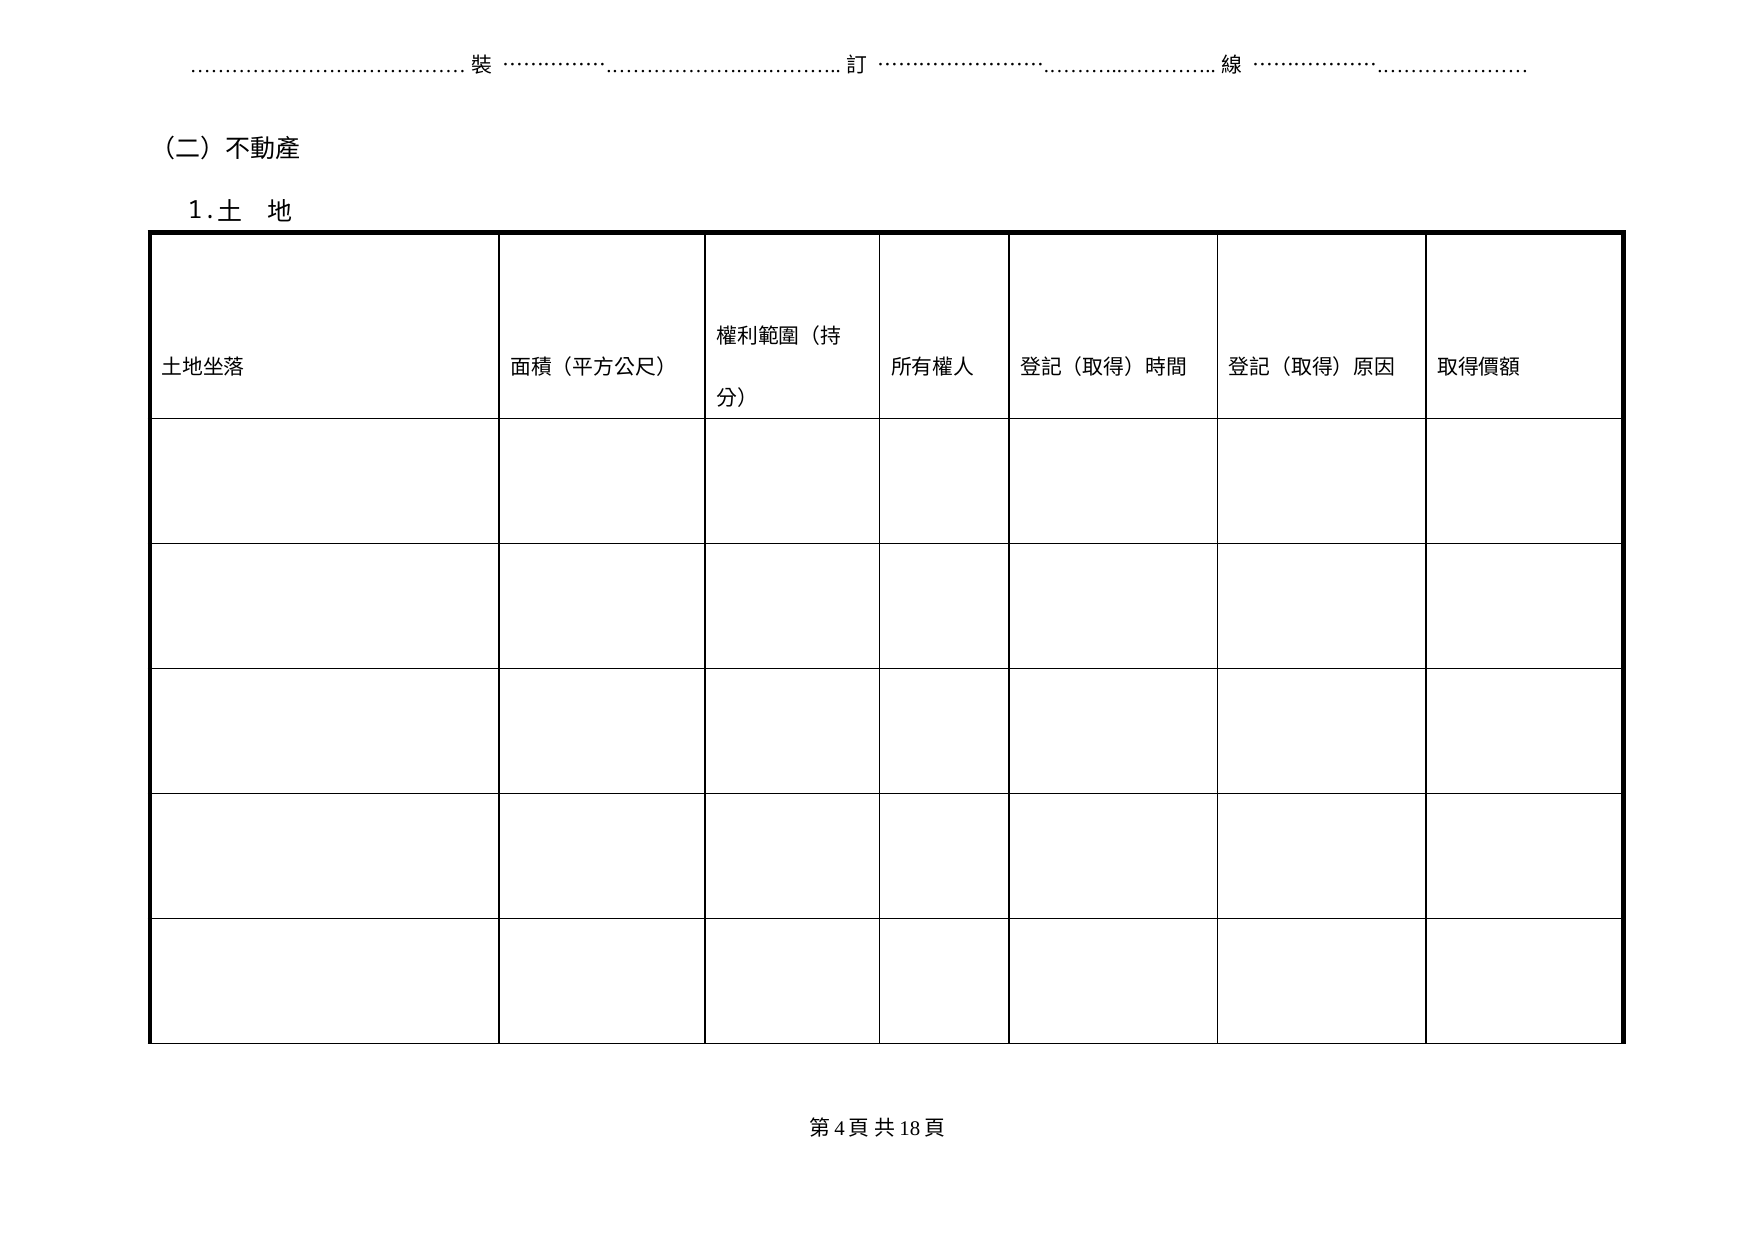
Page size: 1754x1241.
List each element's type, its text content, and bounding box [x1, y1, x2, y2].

table_cell [880, 919, 1008, 1042]
table_cell [1427, 419, 1621, 542]
table_header 取得價額 [1427, 235, 1621, 417]
table_cell [706, 919, 879, 1042]
table_cell [1010, 544, 1217, 667]
table_cell [152, 544, 498, 667]
table_cell [1010, 919, 1217, 1042]
table_cell [1218, 669, 1425, 792]
table_cell [152, 669, 498, 792]
table_cell [1010, 669, 1217, 792]
table_header 登記（取得）時間 [1010, 235, 1217, 417]
table_cell [1427, 794, 1621, 917]
text 1.土 地 [150, 167, 1604, 230]
table_cell [500, 419, 704, 542]
table_cell [152, 794, 498, 917]
table_cell [1427, 544, 1621, 667]
table_cell [706, 419, 879, 542]
table_header 權利範圍（持分） [706, 235, 879, 417]
table_cell [1218, 794, 1425, 917]
table_cell [1218, 544, 1425, 667]
table_header 登記（取得）原因 [1218, 235, 1425, 417]
table_header 所有權人 [880, 235, 1008, 417]
table_header 土地坐落 [152, 235, 498, 417]
table_cell [880, 419, 1008, 542]
table_cell [880, 794, 1008, 917]
table_cell [500, 919, 704, 1042]
table_cell [500, 544, 704, 667]
text （二）不動產 [150, 105, 1604, 167]
table_cell [1218, 919, 1425, 1042]
table_cell [152, 419, 498, 542]
table_cell [880, 544, 1008, 667]
table_cell [1010, 794, 1217, 917]
table_cell [500, 669, 704, 792]
table_cell [706, 669, 879, 792]
table_cell [152, 919, 498, 1042]
table_cell [706, 544, 879, 667]
table_header 面積（平方公尺） [500, 235, 704, 417]
table_cell [500, 794, 704, 917]
table_cell [706, 794, 879, 917]
table_cell [880, 669, 1008, 792]
table_cell [1427, 919, 1621, 1042]
table_cell [1010, 419, 1217, 542]
table_cell [1427, 669, 1621, 792]
table_cell [1218, 419, 1425, 542]
